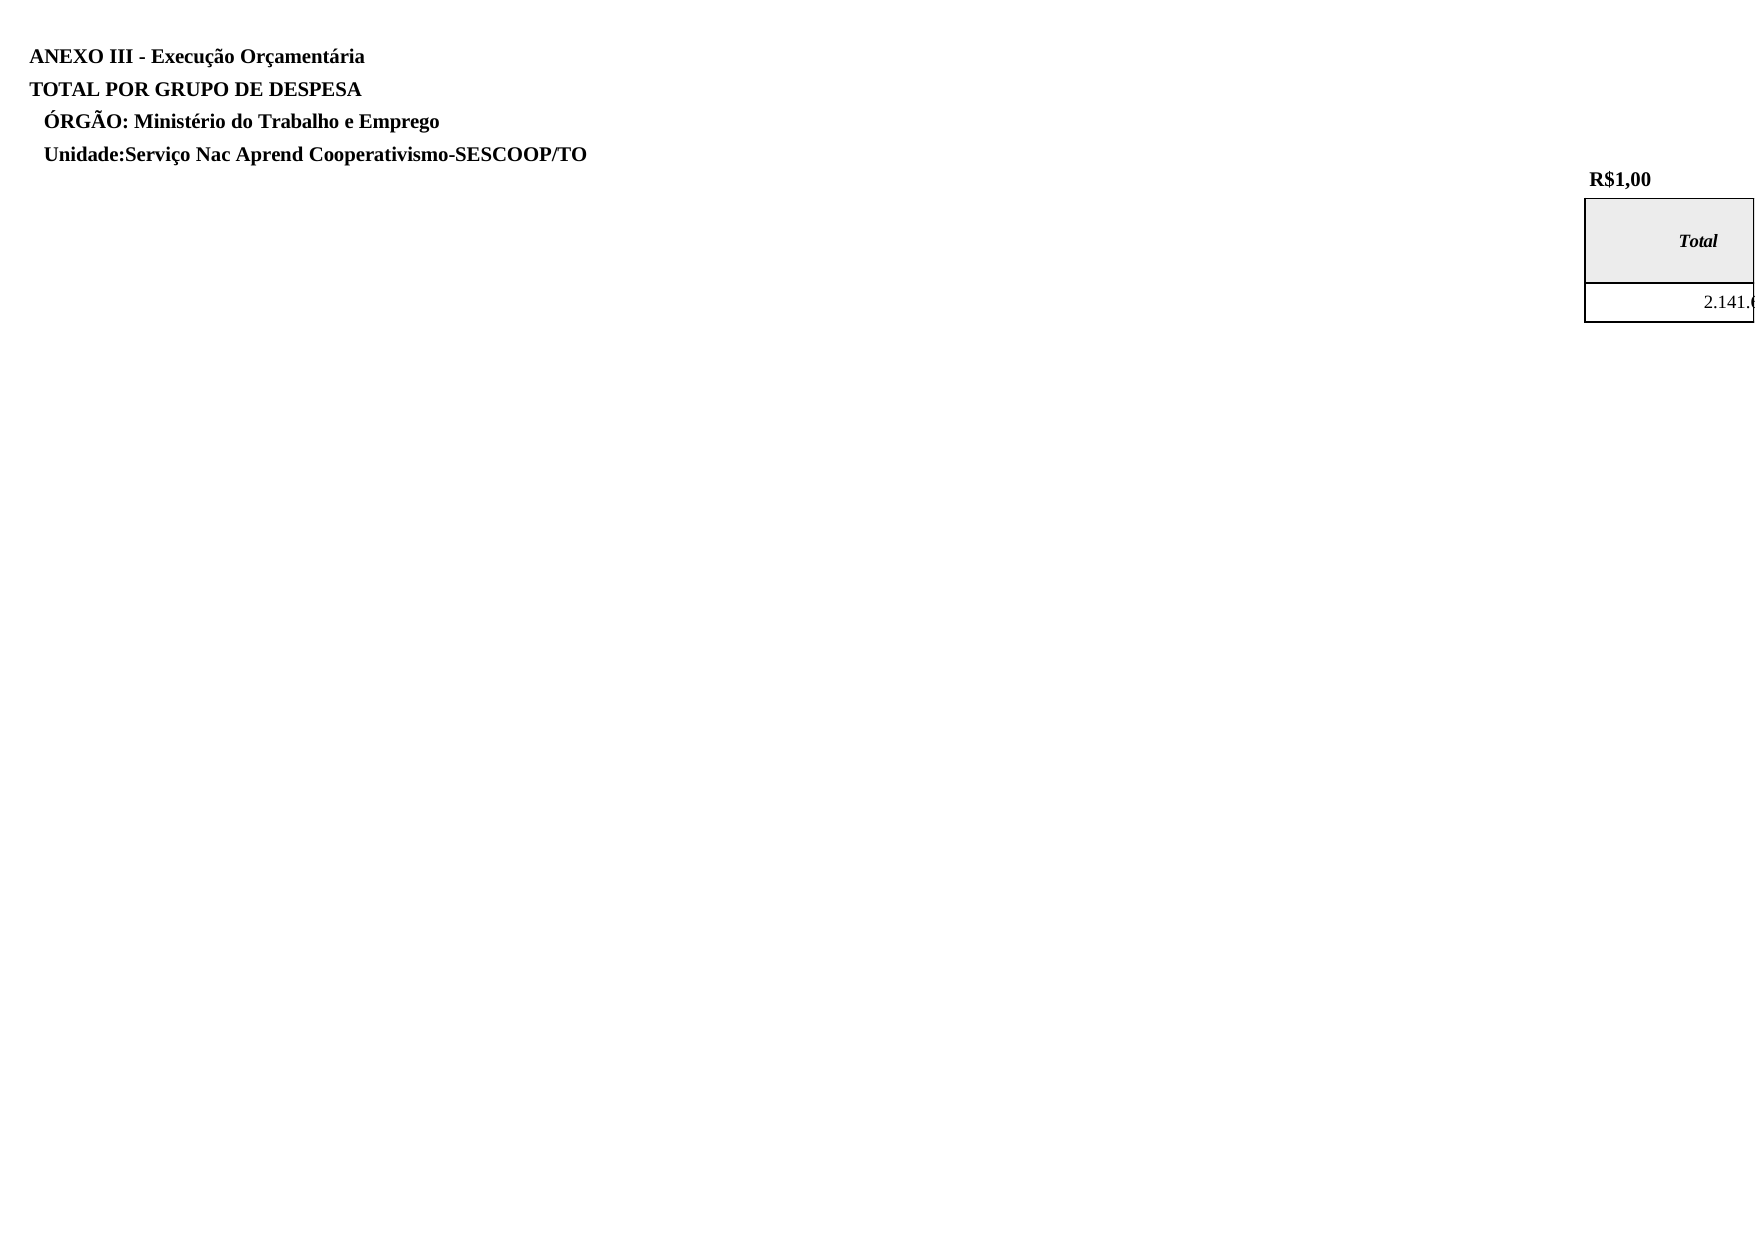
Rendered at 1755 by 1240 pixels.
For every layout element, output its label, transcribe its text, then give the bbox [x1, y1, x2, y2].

text R$1,00 [1589, 167, 1662, 191]
table_header Total [1586, 199, 1753, 282]
text ÓRGÃO: Ministério do Trabalho e Emprego Unidade:Serviço Nac Aprend Cooperativismo-SESCOOP/TO [44, 109, 588, 166]
text ANEXO III - Execução Orçamentária TOTAL POR GRUPO DE DESPESA [29, 44, 381, 101]
table_cell 2.141.672,13 [1586, 284, 1753, 321]
